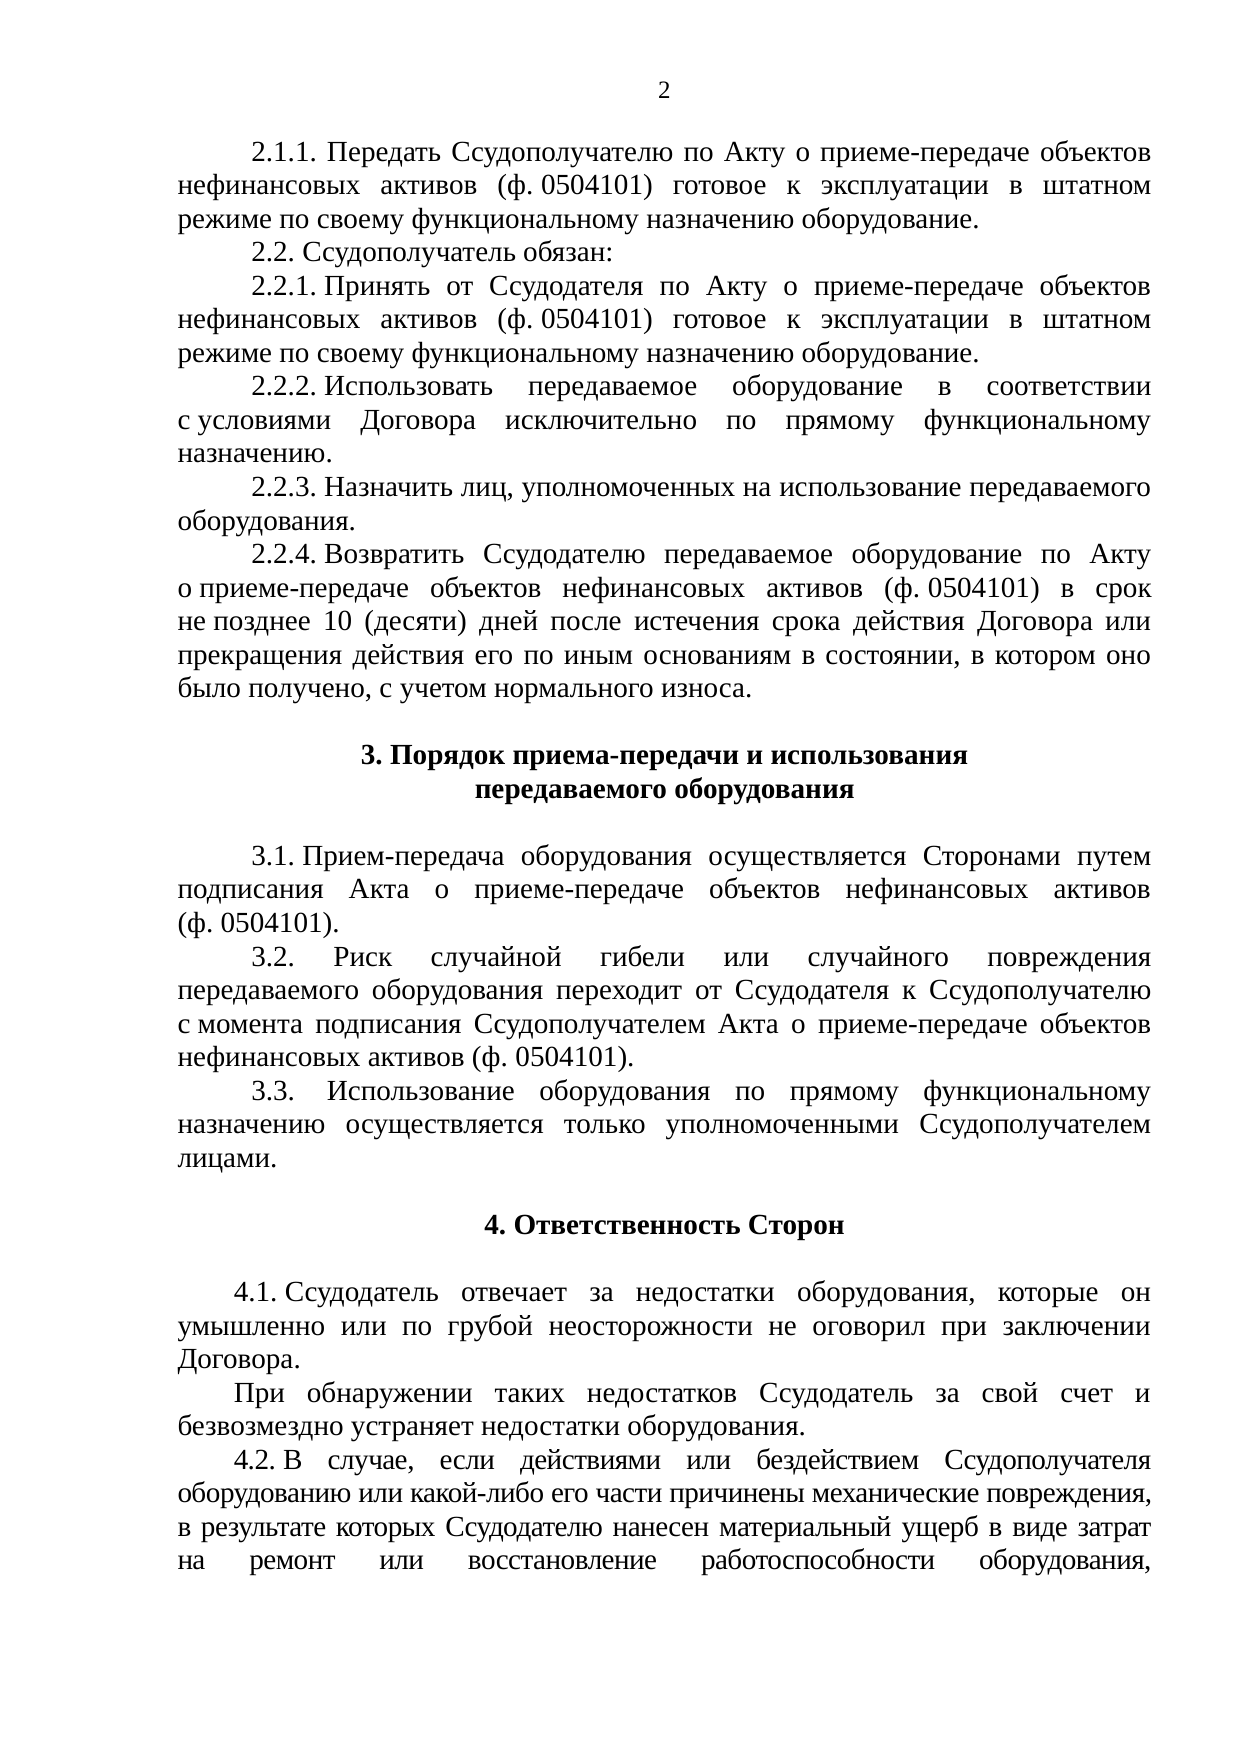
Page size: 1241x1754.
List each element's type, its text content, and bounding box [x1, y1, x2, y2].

text 2.2.1. Принять от Ссудодателя по Акту о приеме-передаче объектов нефинансовых активов (ф. 0504101) готовое к эксплуатации в штатном режиме по своему функциональному назначению оборудование. [177, 268, 1152, 368]
text 3. Порядок приема-передачи и использования [177, 737, 1152, 771]
text 3.1. Прием-передача оборудования осуществляется Сторонами путем подписания Акта о приеме-передаче объектов нефинансовых активов (ф. 0504101). [177, 838, 1152, 939]
text 2.1.1. Передать Ссудополучателю по Акту о приеме-передаче объектов нефинансовых активов (ф. 0504101) готовое к эксплуатации в штатном режиме по своему функциональному назначению оборудование. [177, 134, 1152, 234]
text 2.2.2. Использовать передаваемое оборудование в соответствии с условиями Договора исключительно по прямому функциональному назначению. [177, 368, 1152, 469]
text 4.1. Ссудодатель отвечает за недостатки оборудования, которые он умышленно или по грубой неосторожности не оговорил при заключении Договора. [177, 1274, 1152, 1375]
text 3.3. Использование оборудования по прямому функциональному назначению осуществляется только уполномоченными Ссудополучателем лицами. [177, 1073, 1152, 1173]
text 2.2.3. Назначить лиц, уполномоченных на использование передаваемого оборудования. [177, 469, 1152, 536]
text При обнаружении таких недостатков Ссудодатель за свой счет и безвозмездно устраняет недостатки оборудования. [177, 1375, 1152, 1442]
text 3.2. Риск случайной гибели или случайного повреждения передаваемого оборудования переходит от Ссудодателя к Ссудополучателю с момента подписания Ссудополучателем Акта о приеме-передаче объектов нефинансовых активов (ф. 0504101). [177, 939, 1152, 1073]
text 4. Ответственность Сторон [177, 1207, 1152, 1241]
text передаваемого оборудования [177, 771, 1152, 804]
text 2.2. Ссудополучатель обязан: [177, 234, 1152, 268]
text 2.2.4. Возвратить Ссудодателю передаваемое оборудование по Акту о приеме-передаче объектов нефинансовых активов (ф. 0504101) в срок не позднее 10 (десяти) дней после истечения срока действия Договора или прекращения действия его по иным основаниям в состоянии, в котором оно было получено, с учетом нормального износа. [177, 536, 1152, 704]
text 4.2. В случае, если действиями или бездействием Ссудополучателя оборудованию или какой-либо его части причинены механические повреждения, в результате которых Ссудодателю нанесен материальный ущерб в виде затрат на ремонт или восстановление работоспособности оборудования, [177, 1442, 1152, 1576]
